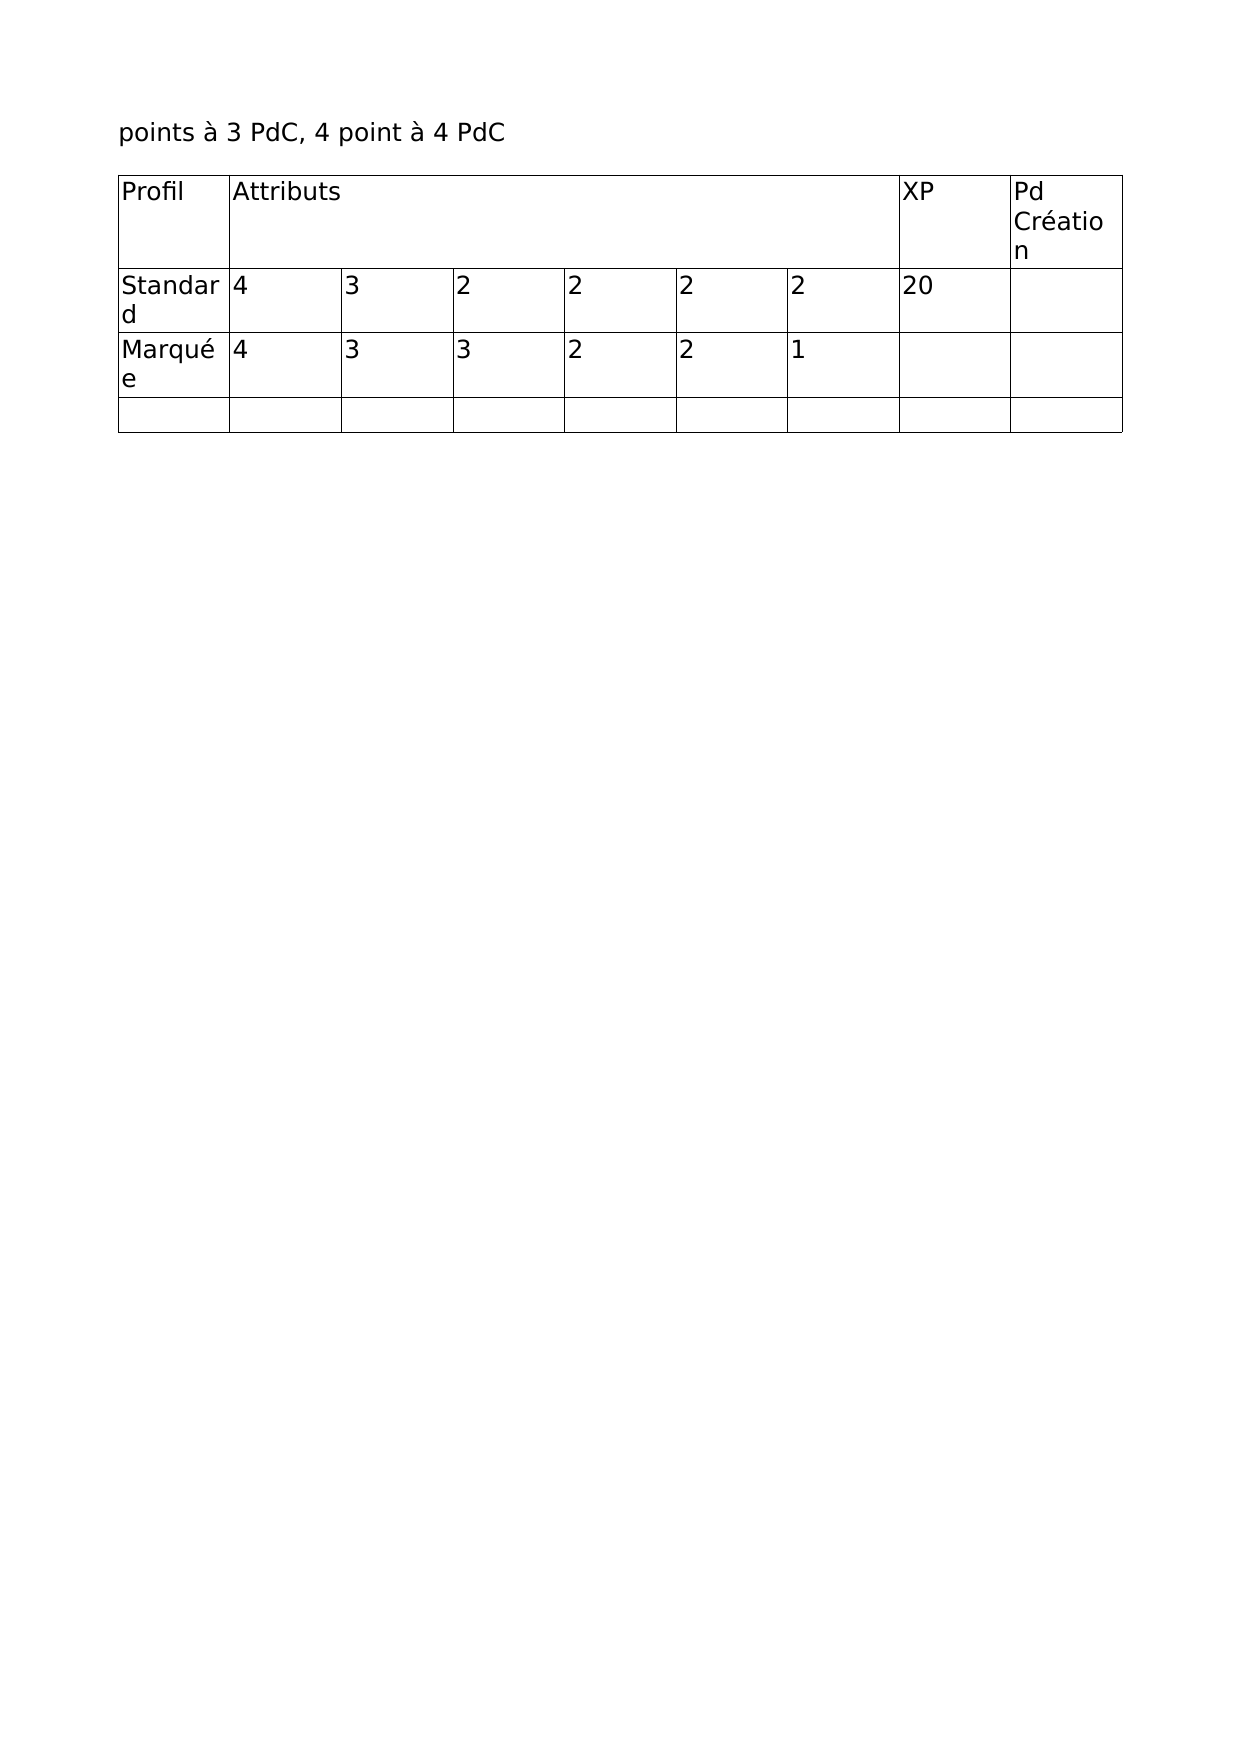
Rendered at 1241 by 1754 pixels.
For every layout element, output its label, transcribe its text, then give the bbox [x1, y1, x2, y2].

table_cell 2 [565, 269, 676, 332]
table_cell Marquée [119, 333, 229, 397]
table_cell 2 [677, 269, 787, 332]
table_cell [454, 398, 564, 432]
table_cell Standard [119, 269, 229, 332]
table_cell [677, 398, 787, 432]
table_cell 4 [230, 333, 341, 397]
table_header Attributs [230, 176, 899, 268]
table_cell [1011, 398, 1122, 432]
table_cell 3 [342, 333, 453, 397]
table_cell 3 [454, 333, 564, 397]
table_header Pd Création [1011, 176, 1122, 268]
table_header Profil [119, 176, 229, 268]
table_cell [565, 398, 676, 432]
table_cell 1 [788, 333, 899, 397]
text points à 3 PdC, 4 point à 4 PdC [118, 118, 1122, 147]
table_cell [230, 398, 341, 432]
table_cell 2 [788, 269, 899, 332]
table_header XP [900, 176, 1010, 268]
table_cell 2 [454, 269, 564, 332]
table_cell 4 [230, 269, 341, 332]
table_cell [900, 398, 1010, 432]
table_cell [342, 398, 453, 432]
table_cell 2 [677, 333, 787, 397]
table_cell [900, 333, 1010, 397]
table_cell [119, 398, 229, 432]
table_cell 3 [342, 269, 453, 332]
table_cell [788, 398, 899, 432]
table_cell [1011, 333, 1122, 397]
table_cell 20 [900, 269, 1010, 332]
table_cell [1011, 269, 1122, 332]
table_cell 2 [565, 333, 676, 397]
